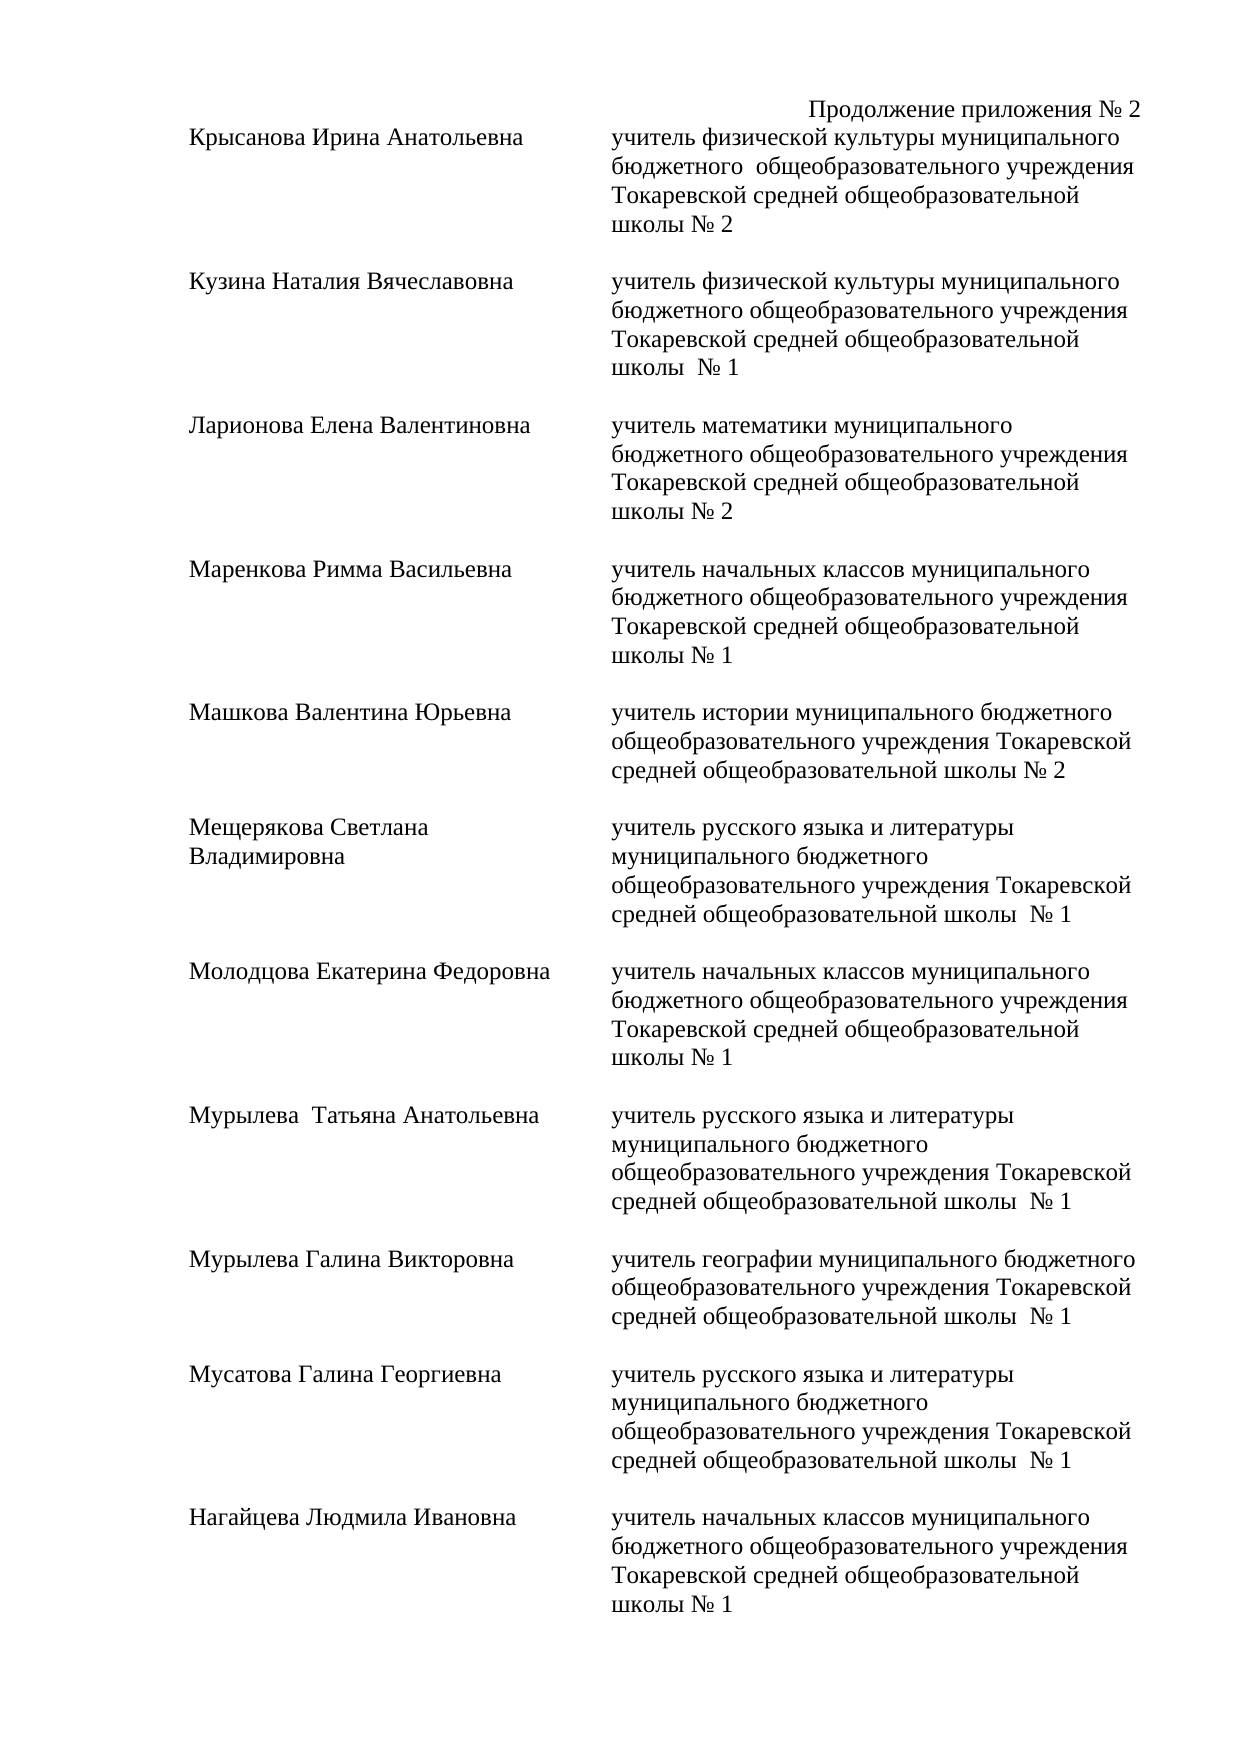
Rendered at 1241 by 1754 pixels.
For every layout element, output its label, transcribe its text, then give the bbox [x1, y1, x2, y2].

table_cell Мещерякова Светлана Владимировна [177, 813, 600, 956]
table_cell Маренкова Римма Васильевна [177, 554, 600, 697]
table_cell Продолжение приложения № 2 [600, 94, 1152, 122]
table_cell учитель русского языка и литературы муниципального бюджетного общеобразовательного учреждения Токаревской средней общеобразовательной школы № 1 [600, 1359, 1152, 1502]
table_cell Кузина Наталия Вячеславовна [177, 266, 600, 410]
table_cell Молодцова Екатерина Федоровна [177, 956, 600, 1100]
table_cell учитель начальных классов муниципального бюджетного общеобразовательного учреждения Токаревской средней общеобразовательной школы № 1 [600, 956, 1152, 1100]
table_cell учитель начальных классов муниципального бюджетного общеобразовательного учреждения Токаревской средней общеобразовательной школы № 1 [600, 554, 1152, 697]
table_cell учитель начальных классов муниципального бюджетного общеобразовательного учреждения Токаревской средней общеобразовательной школы № 1 [600, 1503, 1152, 1675]
table_cell Мурылева Галина Викторовна [177, 1244, 600, 1359]
table_cell [177, 94, 600, 122]
table_cell учитель физической культуры муниципального бюджетного общеобразовательного учреждения Токаревской средней общеобразовательной школы № 2 [600, 123, 1152, 266]
table_cell Мурылева Татьяна Анатольевна [177, 1100, 600, 1244]
table_cell Мусатова Галина Георгиевна [177, 1359, 600, 1502]
table_cell Машкова Валентина Юрьевна [177, 698, 600, 812]
table_cell учитель математики муниципального бюджетного общеобразовательного учреждения Токаревской средней общеобразовательной школы № 2 [600, 410, 1152, 554]
table_cell учитель физической культуры муниципального бюджетного общеобразовательного учреждения Токаревской средней общеобразовательной школы № 1 [600, 266, 1152, 410]
table_cell учитель истории муниципального бюджетного общеобразовательного учреждения Токаревской средней общеобразовательной школы № 2 [600, 698, 1152, 812]
table_cell Ларионова Елена Валентиновна [177, 410, 600, 554]
table_cell учитель русского языка и литературы муниципального бюджетного общеобразовательного учреждения Токаревской средней общеобразовательной школы № 1 [600, 1100, 1152, 1244]
table_cell учитель географии муниципального бюджетного общеобразовательного учреждения Токаревской средней общеобразовательной школы № 1 [600, 1244, 1152, 1359]
table_cell Крысанова Ирина Анатольевна [177, 123, 600, 266]
table_cell учитель русского языка и литературы муниципального бюджетного общеобразовательного учреждения Токаревской средней общеобразовательной школы № 1 [600, 813, 1152, 956]
table_cell Нагайцева Людмила Ивановна [177, 1503, 600, 1675]
